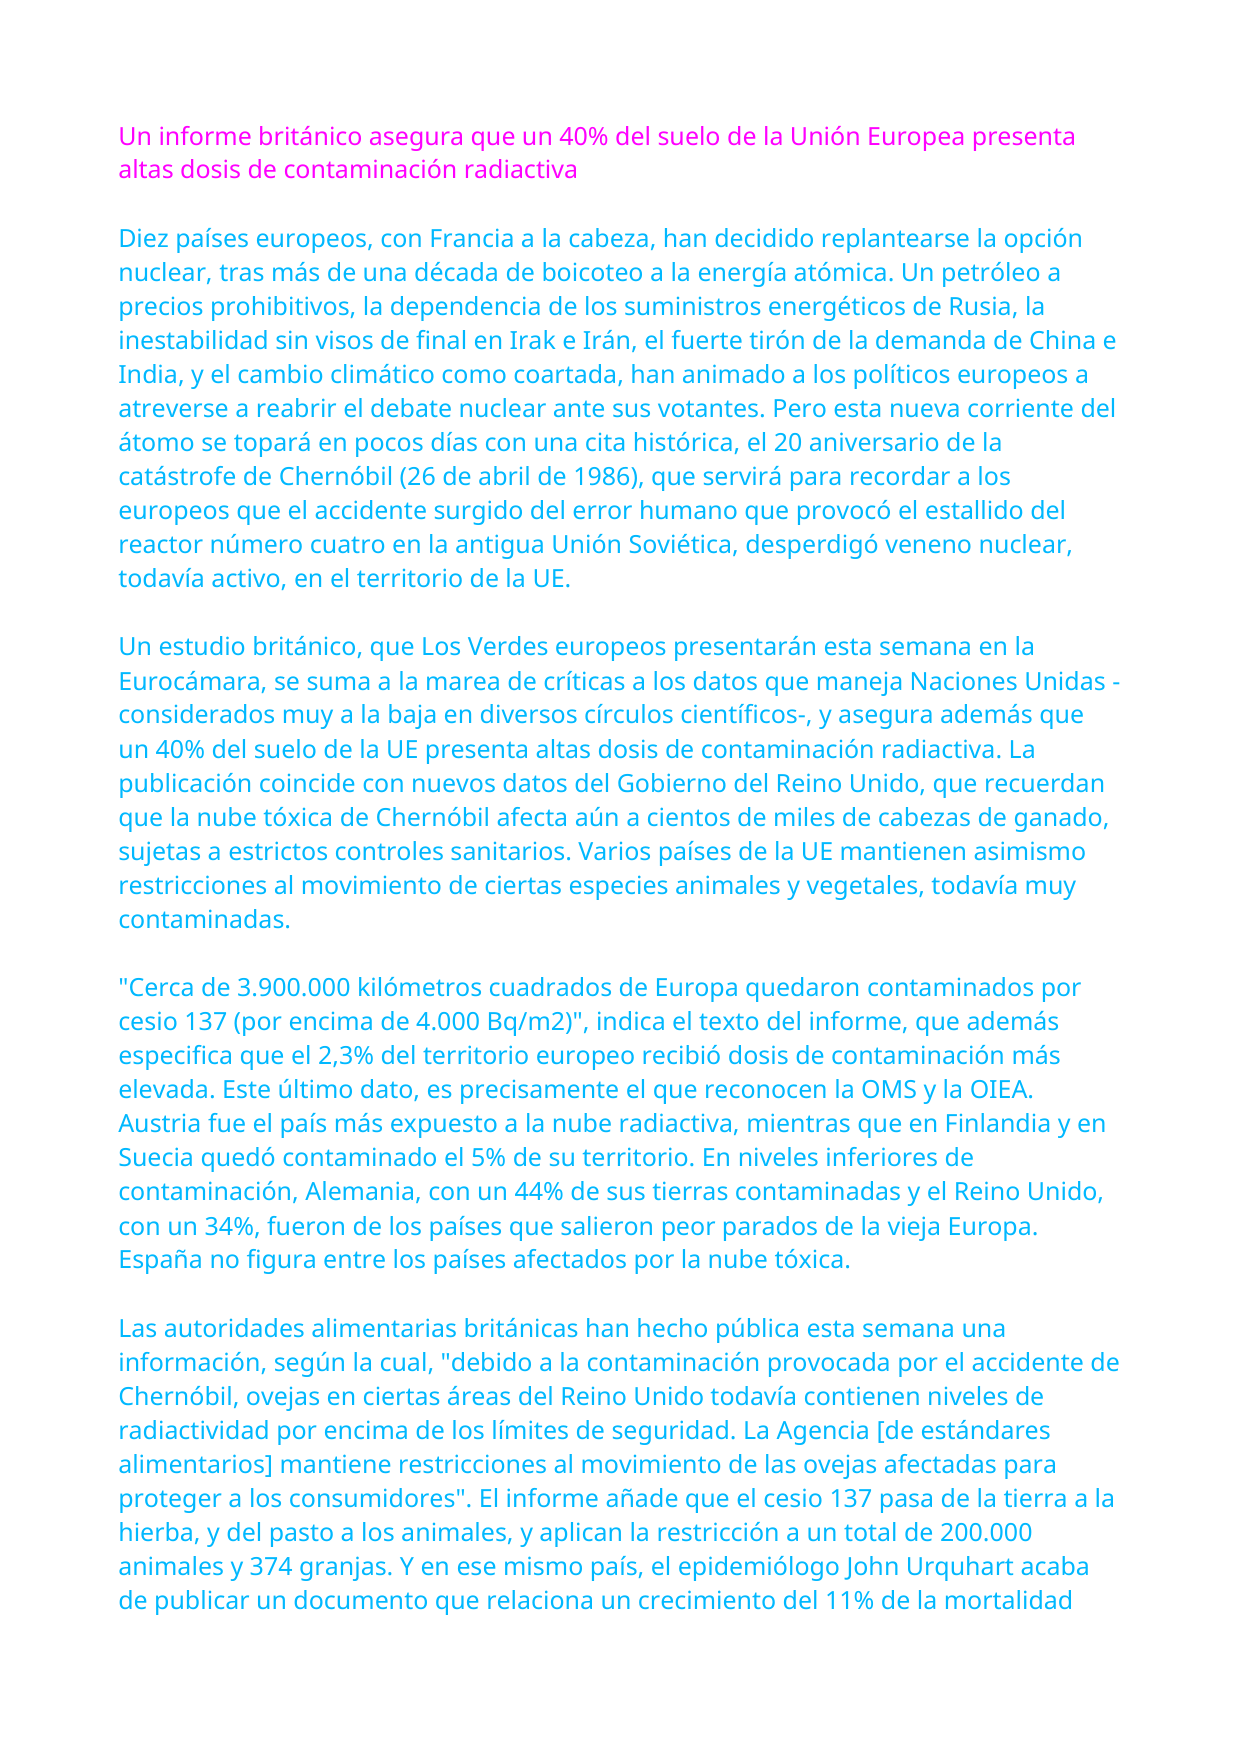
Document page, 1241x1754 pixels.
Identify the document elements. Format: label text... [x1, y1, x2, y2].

text Un informe británico asegura que un 40% del suelo de la Unión Europea presenta altas dosis de contaminación radiactiva Diez países europeos, con Francia a la cabeza, han decidido replantearse la opción nuclear, tras más de una década de boicoteo a la energía atómica. Un petróleo a precios prohibitivos, la dependencia de los suministros energéticos de Rusia, la inestabilidad sin visos de final en Irak e Irán, el fuerte tirón de la demanda de China e India, y el cambio climático como coartada, han animado a los políticos europeos a atreverse a reabrir el debate nuclear ante sus votantes. Pero esta nueva corriente del átomo se topará en pocos días con una cita histórica, el 20 aniversario de la catástrofe de Chernóbil (26 de abril de 1986), que servirá para recordar a los europeos que el accidente surgido del error humano que provocó el estallido del reactor número cuatro en la antigua Unión Soviética, desperdigó veneno nuclear, todavía activo, en el territorio de la UE. Un estudio británico, que Los Verdes europeos presentarán esta semana en la Eurocámara, se suma a la marea de críticas a los datos que maneja Naciones Unidas -considerados muy a la baja en diversos círculos científicos-, y asegura además que un 40% del suelo de la UE presenta altas dosis de contaminación radiactiva. La publicación coincide con nuevos datos del Gobierno del Reino Unido, que recuerdan que la nube tóxica de Chernóbil afecta aún a cientos de miles de cabezas de ganado, sujetas a estrictos controles sanitarios. Varios países de la UE mantienen asimismo restricciones al movimiento de ciertas especies animales y vegetales, todavía muy contaminadas. "Cerca de 3.900.000 kilómetros cuadrados de Europa quedaron contaminados por cesio 137 (por encima de 4.000 Bq/m2)", indica el texto del informe, que además especifica que el 2,3% del territorio europeo recibió dosis de contaminación más elevada. Este último dato, es precisamente el que reconocen la OMS y la OIEA. Austria fue el país más expuesto a la nube radiactiva, mientras que en Finlandia y en Suecia quedó contaminado el 5% de su territorio. En niveles inferiores de contaminación, Alemania, con un 44% de sus tierras contaminadas y el Reino Unido, con un 34%, fueron de los países que salieron peor parados de la vieja Europa. España no figura entre los países afectados por la nube tóxica. Las autoridades alimentarias británicas han hecho pública esta semana una información, según la cual, "debido a la contaminación provocada por el accidente de Chernóbil, ovejas en ciertas áreas del Reino Unido todavía contienen niveles de radiactividad por encima de los límites de seguridad. La Agencia [de estándares alimentarios] mantiene restricciones al movimiento de las ovejas afectadas para proteger a los consumidores". El informe añade que el cesio 137 pasa de la tierra a la hierba, y del pasto a los animales, y aplican la restricción a un total de 200.000 animales y 374 granjas. Y en ese mismo país, el epidemiólogo John Urquhart acaba de publicar un documento que relaciona un crecimiento del 11% de la mortalidad [118, 118, 1122, 1617]
